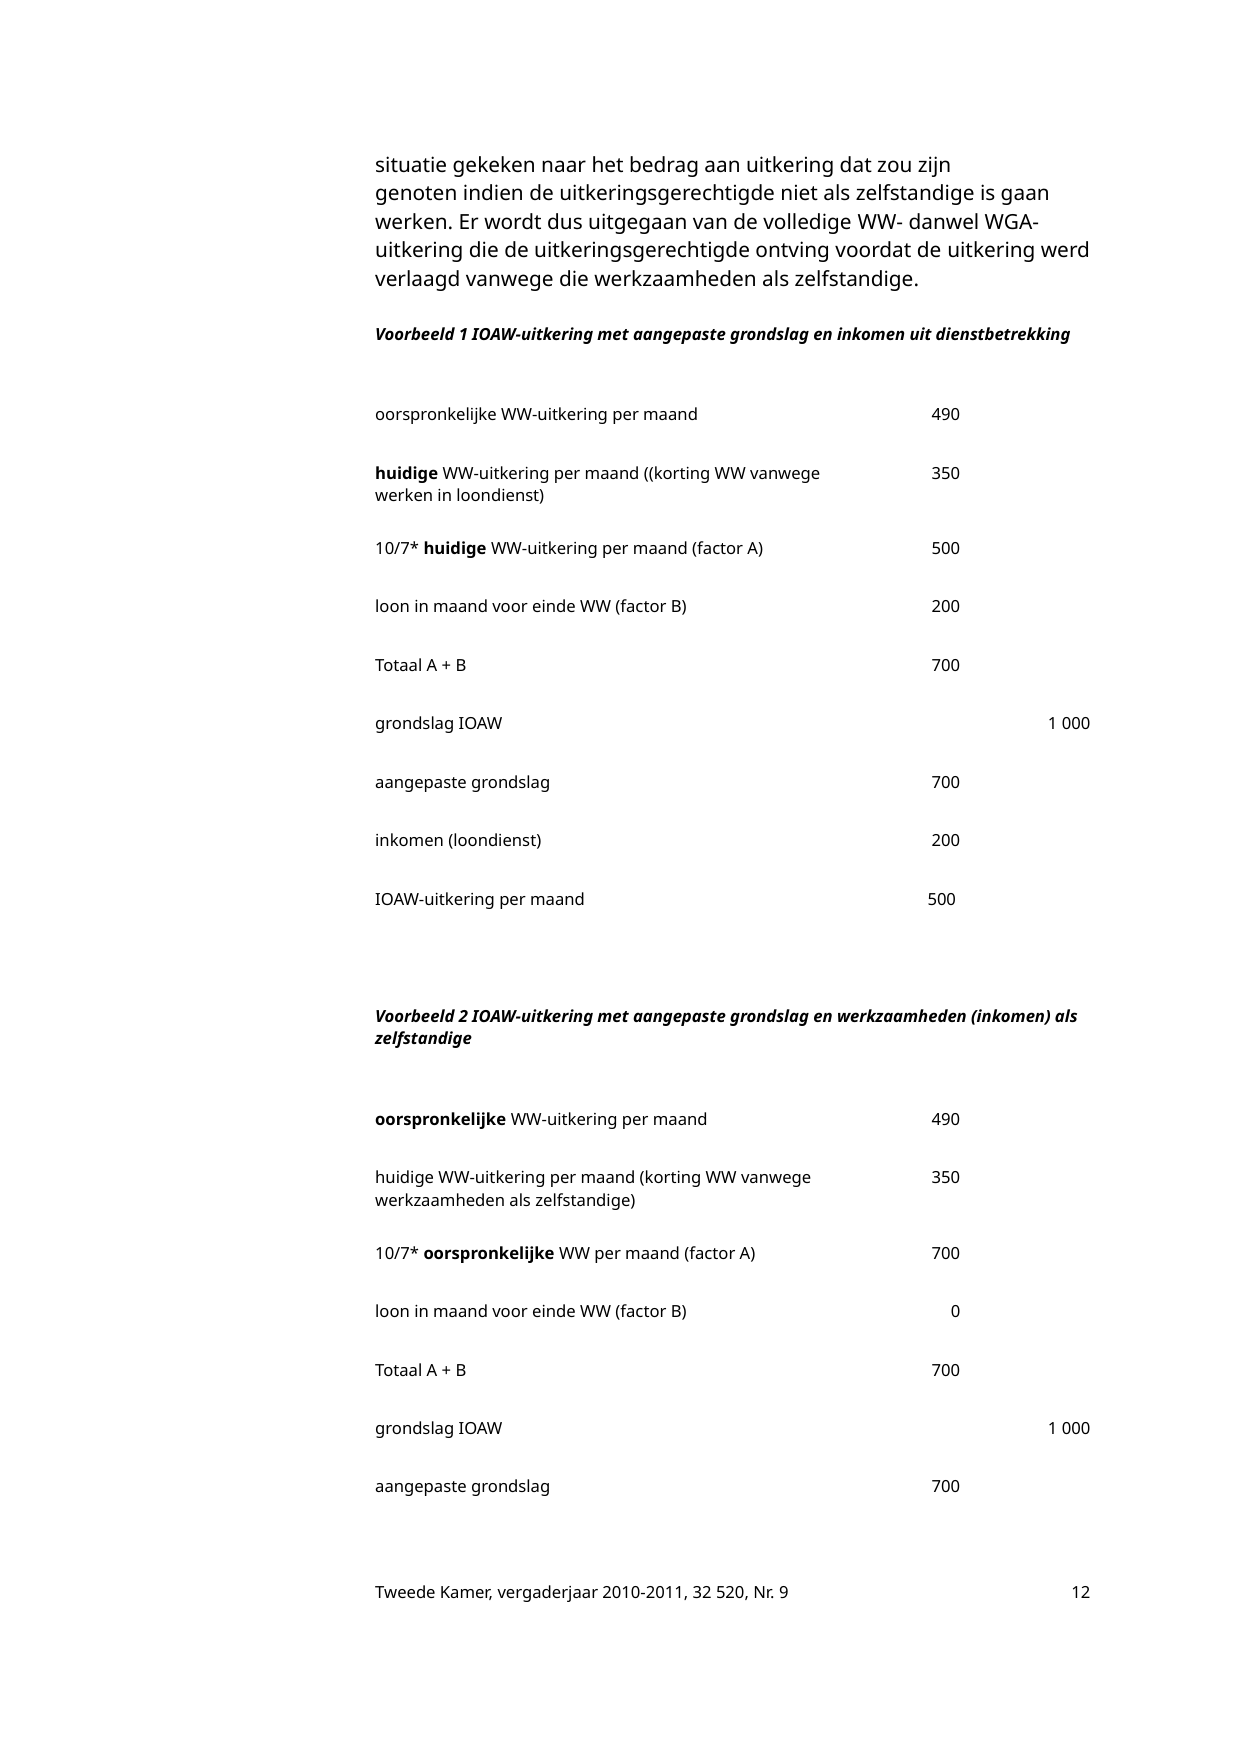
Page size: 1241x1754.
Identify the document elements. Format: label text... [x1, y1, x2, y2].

table_cell 0 [837, 1300, 960, 1358]
table_cell 700 [837, 654, 960, 712]
table_cell Totaal A + B [375, 1358, 837, 1417]
table_cell [960, 770, 1090, 829]
table_header [960, 1108, 1090, 1166]
table_cell [837, 712, 960, 770]
text Voorbeeld 1 IOAW-uitkering met aangepaste grondslag en inkomen uit dienstbetrekking [375, 322, 1090, 345]
table_cell [960, 654, 1090, 712]
table_cell [960, 887, 1090, 946]
table_header 490 [837, 403, 960, 461]
table_cell [960, 461, 1090, 537]
table_cell 700 [837, 1475, 960, 1533]
table_cell aangepaste grondslag [375, 1475, 837, 1533]
table_cell 500 [837, 537, 960, 595]
table_cell [960, 1166, 1090, 1241]
table_cell 200 [837, 595, 960, 653]
table_cell [960, 1241, 1090, 1300]
table_cell loon in maand voor einde WW (factor B) [375, 595, 837, 653]
table_cell 500 [837, 887, 960, 946]
table_cell 1 000 [960, 712, 1090, 770]
table_cell 200 [837, 829, 960, 887]
table_cell 1 000 [960, 1417, 1090, 1475]
table_cell grondslag IOAW [375, 1417, 837, 1475]
table_cell 10/7* oorspronkelijke WW per maand (factor A) [375, 1241, 837, 1300]
table_cell grondslag IOAW [375, 712, 837, 770]
table_cell IOAW-uitkering per maand [375, 887, 837, 946]
table_cell [837, 1417, 960, 1475]
table_cell [960, 1475, 1090, 1533]
table_cell loon in maand voor einde WW (factor B) [375, 1300, 837, 1358]
table_cell [960, 537, 1090, 595]
table_header 490 [837, 1108, 960, 1166]
table_cell huidige WW-uitkering per maand ((korting WW vanwege werken in loondienst) [375, 461, 837, 537]
text Voorbeeld 2 IOAW-uitkering met aangepaste grondslag en werkzaamheden (inkomen) als zelfstandige [375, 1004, 1090, 1049]
table_header oorspronkelijke WW-uitkering per maand [375, 1108, 837, 1166]
table_cell huidige WW-uitkering per maand (korting WW vanwege werkzaamheden als zelfstandige) [375, 1166, 837, 1241]
table_cell 10/7* huidige WW-uitkering per maand (factor A) [375, 537, 837, 595]
table_cell 350 [837, 461, 960, 537]
table_cell [960, 595, 1090, 653]
text situatie gekeken naar het bedrag aan uitkering dat zou zijn genoten indien de uitkeringsgerechtigde niet als zelfstandige is gaan werken. Er wordt dus uitgegaan van de volledige WW- danwel WGA-uitkering die de uitkeringsgerechtigde ontving voordat de uitkering werd verlaagd vanwege die werkzaamheden als zelfstandige. [375, 150, 1090, 292]
table_cell [960, 1358, 1090, 1417]
table_cell inkomen (loondienst) [375, 829, 837, 887]
table_header [960, 403, 1090, 461]
table_cell 700 [837, 770, 960, 829]
table_header oorspronkelijke WW-uitkering per maand [375, 403, 837, 461]
table_cell aangepaste grondslag [375, 770, 837, 829]
table_cell Totaal A + B [375, 654, 837, 712]
table_cell [960, 1300, 1090, 1358]
table_cell 350 [837, 1166, 960, 1241]
table_cell 700 [837, 1241, 960, 1300]
table_cell 700 [837, 1358, 960, 1417]
table_cell [960, 829, 1090, 887]
